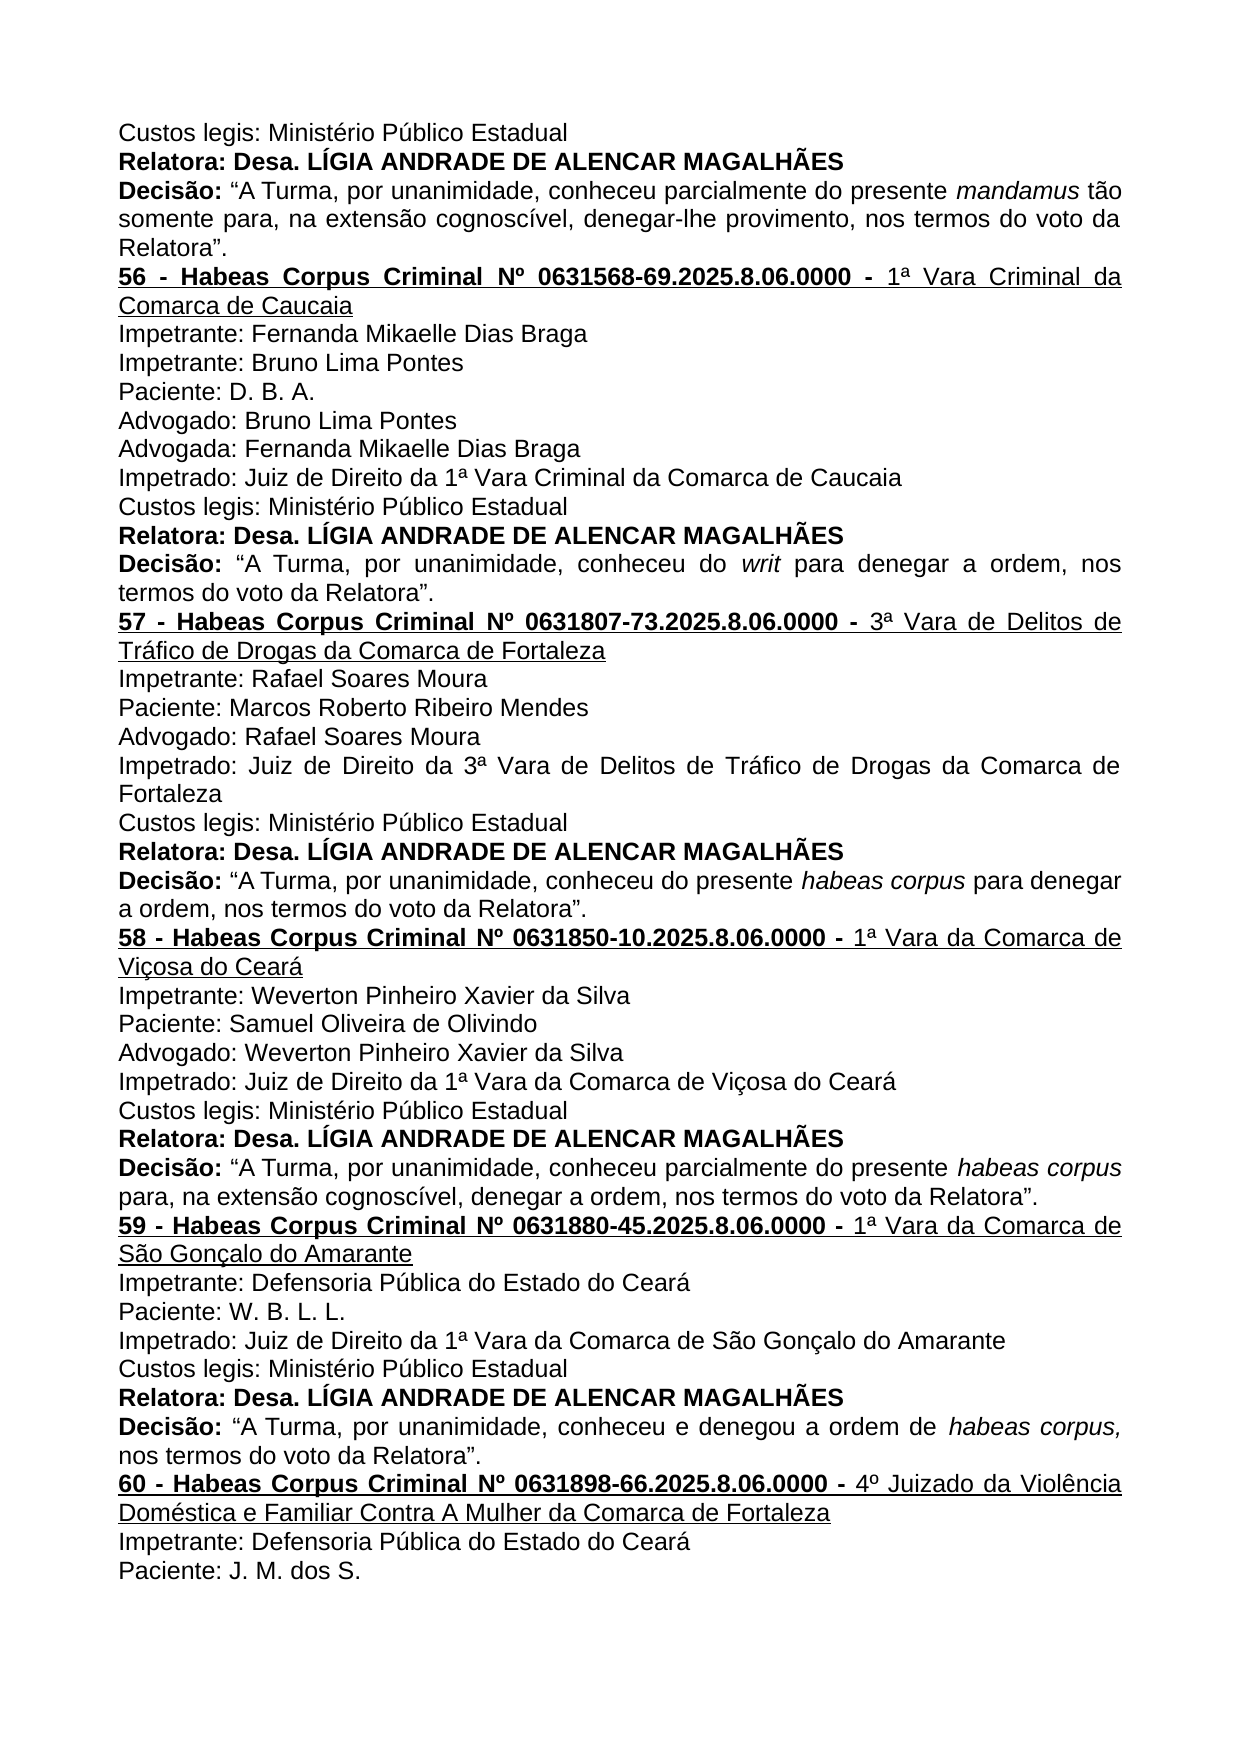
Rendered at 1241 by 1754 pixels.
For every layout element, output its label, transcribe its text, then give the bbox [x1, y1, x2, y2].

text Paciente: W. B. L. L. [118, 1297, 1122, 1326]
text Decisão: “A Turma, por unanimidade, conheceu e denegou a ordem de habeas corpus, nos termos do voto da Relatora”. [118, 1412, 1122, 1469]
text Impetrado: Juiz de Direito da 1ª Vara Criminal da Comarca de Caucaia [118, 463, 1122, 492]
text 60 - Habeas Corpus Criminal Nº 0631898-66.2025.8.06.0000 - 4º Juizado da Violência [118, 1469, 1122, 1494]
text Relatora: Desa. LÍGIA ANDRADE DE ALENCAR MAGALHÃES [118, 837, 1122, 866]
text Paciente: J. M. dos S. [118, 1556, 1122, 1584]
text Custos legis: Ministério Público Estadual [118, 492, 1122, 521]
text Relatora: Desa. LÍGIA ANDRADE DE ALENCAR MAGALHÃES [118, 1383, 1122, 1412]
text Impetrante: Fernanda Mikaelle Dias Braga [118, 319, 1122, 348]
text Advogado: Rafael Soares Moura [118, 722, 1122, 751]
text Decisão: “A Turma, por unanimidade, conheceu parcialmente do presente habeas corpus para, na extensão cognoscível, denegar a ordem, nos termos do voto da Relatora”. [118, 1153, 1122, 1211]
text Impetrado: Juiz de Direito da 1ª Vara da Comarca de Viçosa do Ceará [118, 1067, 1122, 1096]
text Advogado: Bruno Lima Pontes [118, 406, 1122, 434]
text Impetrante: Bruno Lima Pontes [118, 348, 1122, 377]
text Paciente: Marcos Roberto Ribeiro Mendes [118, 693, 1122, 722]
text Relatora: Desa. LÍGIA ANDRADE DE ALENCAR MAGALHÃES [118, 521, 1122, 549]
text Advogada: Fernanda Mikaelle Dias Braga [118, 434, 1122, 463]
text São Gonçalo do Amarante [118, 1237, 1122, 1268]
text 56 - Habeas Corpus Criminal Nº 0631568-69.2025.8.06.0000 - 1ª Vara Criminal da [118, 262, 1122, 287]
text Impetrante: Defensoria Pública do Estado do Ceará [118, 1527, 1122, 1556]
text Impetrante: Weverton Pinheiro Xavier da Silva [118, 981, 1122, 1009]
text Custos legis: Ministério Público Estadual [118, 1096, 1122, 1124]
text 59 - Habeas Corpus Criminal Nº 0631880-45.2025.8.06.0000 - 1ª Vara da Comarca de [118, 1211, 1122, 1236]
text Impetrado: Juiz de Direito da 1ª Vara da Comarca de São Gonçalo do Amarante [118, 1326, 1122, 1354]
text 57 - Habeas Corpus Criminal Nº 0631807-73.2025.8.06.0000 - 3ª Vara de Delitos de [118, 607, 1122, 632]
text Custos legis: Ministério Público Estadual [118, 118, 1122, 147]
text Relatora: Desa. LÍGIA ANDRADE DE ALENCAR MAGALHÃES [118, 1124, 1122, 1153]
text Viçosa do Ceará [118, 949, 1122, 981]
text Advogado: Weverton Pinheiro Xavier da Silva [118, 1038, 1122, 1067]
text Impetrante: Defensoria Pública do Estado do Ceará [118, 1268, 1122, 1297]
text 58 - Habeas Corpus Criminal Nº 0631850-10.2025.8.06.0000 - 1ª Vara da Comarca de [118, 923, 1122, 948]
text Decisão: “A Turma, por unanimidade, conheceu do presente habeas corpus para denegar a ordem, nos termos do voto da Relatora”. [118, 866, 1122, 923]
text Decisão: “A Turma, por unanimidade, conheceu do writ para denegar a ordem, nos termos do voto da Relatora”. [118, 549, 1122, 607]
text Custos legis: Ministério Público Estadual [118, 808, 1122, 837]
text Tráfico de Drogas da Comarca de Fortaleza [118, 633, 1122, 664]
text Comarca de Caucaia [118, 288, 1122, 319]
text Custos legis: Ministério Público Estadual [118, 1354, 1122, 1383]
text Impetrado: Juiz de Direito da 3ª Vara de Delitos de Tráfico de Drogas da Comarca de Fortaleza [118, 751, 1122, 808]
text Paciente: D. B. A. [118, 377, 1122, 406]
text Paciente: Samuel Oliveira de Olivindo [118, 1009, 1122, 1038]
text Relatora: Desa. LÍGIA ANDRADE DE ALENCAR MAGALHÃES [118, 147, 1122, 176]
text Doméstica e Familiar Contra A Mulher da Comarca de Fortaleza [118, 1496, 1122, 1527]
text Decisão: “A Turma, por unanimidade, conheceu parcialmente do presente mandamus tão somente para, na extensão cognoscível, denegar-lhe provimento, nos termos do voto da Relatora”. [118, 176, 1122, 262]
text Impetrante: Rafael Soares Moura [118, 664, 1122, 693]
